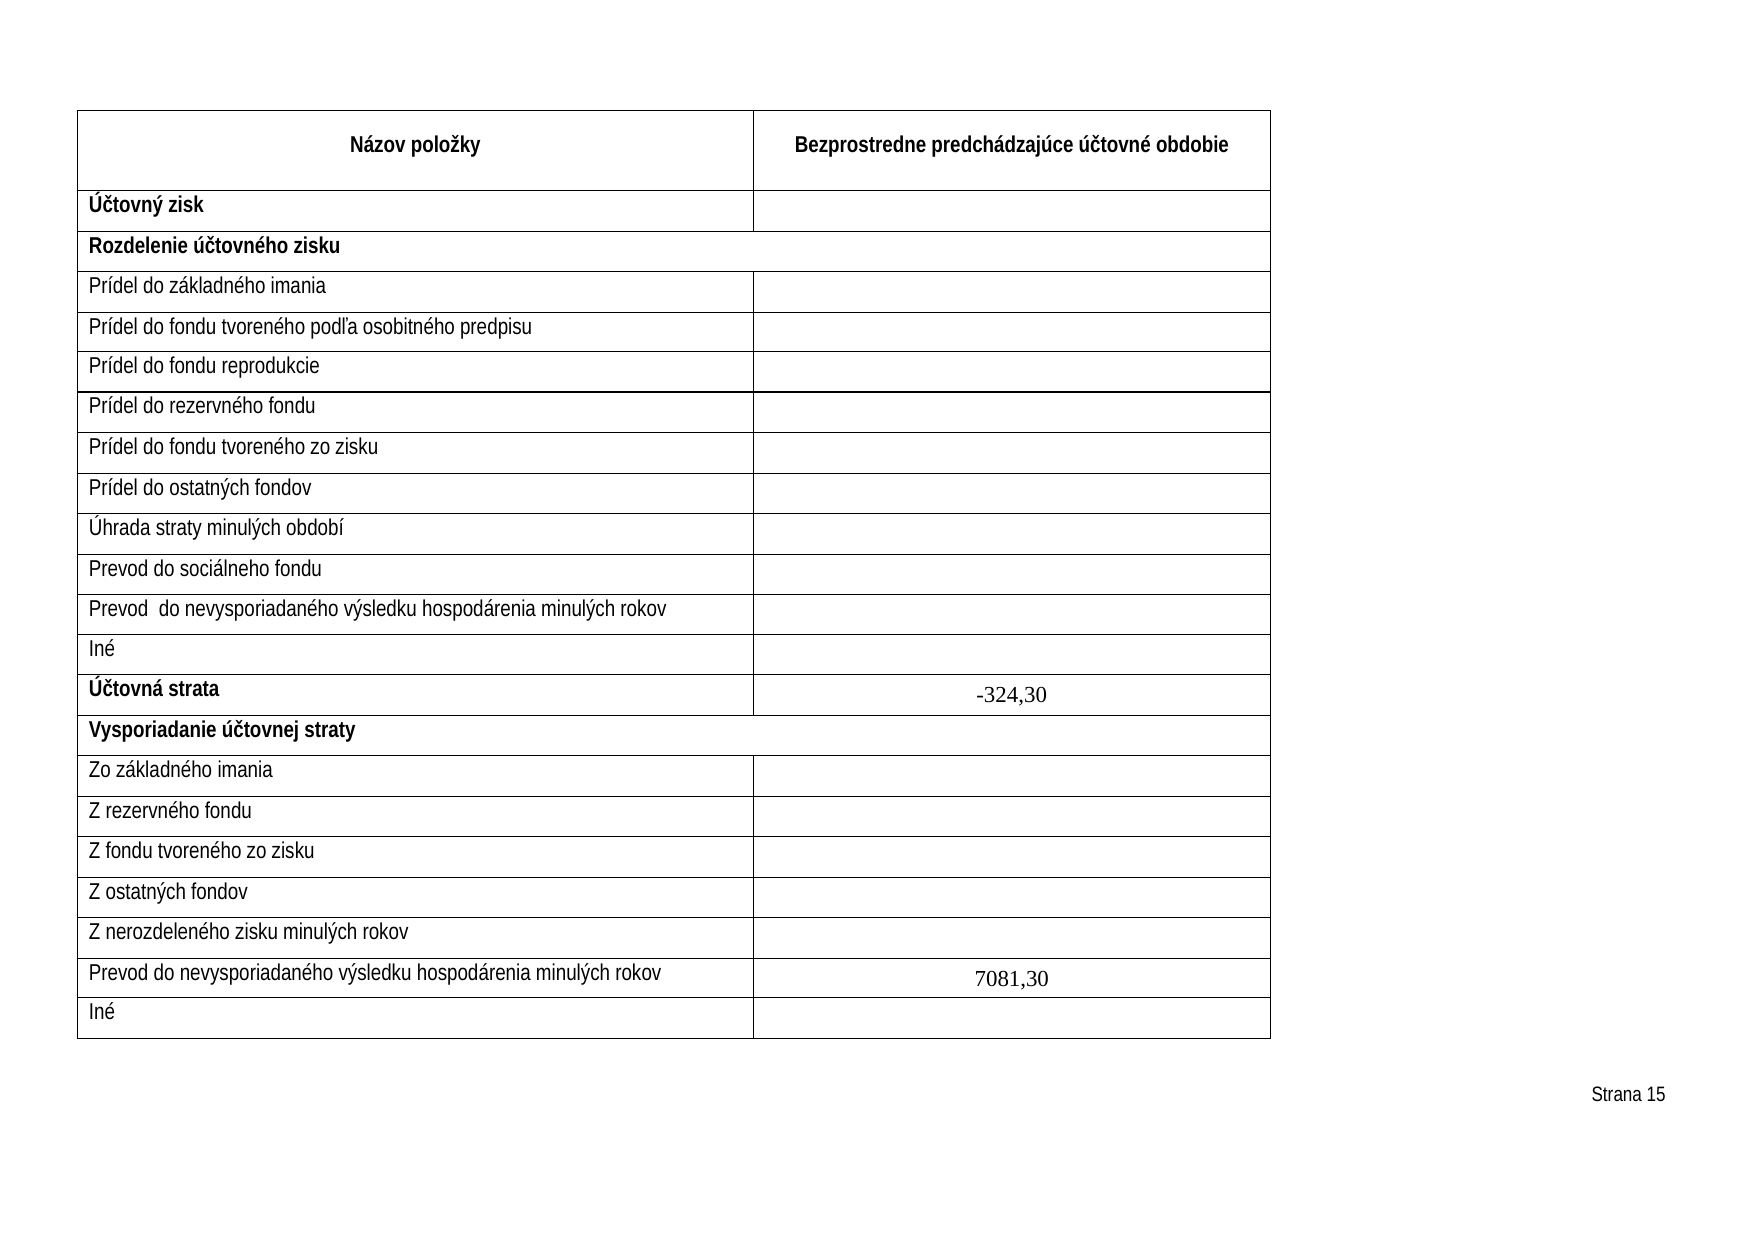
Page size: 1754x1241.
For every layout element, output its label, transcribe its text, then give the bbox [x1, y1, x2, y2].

table_cell Prídel do ostatných fondov [78, 474, 753, 513]
table_cell Prídel do fondu tvoreného zo zisku [78, 433, 753, 472]
table_cell Prídel do základného imania [78, 272, 753, 312]
table_cell [754, 555, 1270, 594]
table_cell [754, 433, 1270, 472]
table_cell [754, 635, 1270, 674]
table_cell [754, 191, 1270, 231]
table_cell [754, 918, 1270, 958]
table_cell [754, 595, 1270, 633]
table_cell Účtovný zisk [78, 191, 753, 231]
table_cell Prídel do rezervného fondu [78, 393, 753, 432]
table_cell [754, 313, 1270, 351]
table_header Názov položky [78, 111, 753, 190]
table_cell [754, 837, 1270, 877]
table_header Bezprostredne predchádzajúce účtovné obdobie [754, 111, 1270, 190]
table_cell Prídel do fondu reprodukcie [78, 352, 753, 391]
table_cell 7081,30 [754, 959, 1270, 997]
table_cell [754, 474, 1270, 513]
table_cell [754, 272, 1270, 312]
table_cell Prevod do nevysporiadaného výsledku hospodárenia minulých rokov [78, 595, 753, 633]
table_cell Z ostatných fondov [78, 878, 753, 917]
table_cell Účtovná strata [78, 675, 753, 714]
table_cell Rozdelenie účtovného zisku [78, 232, 1270, 271]
table_cell Z nerozdeleného zisku minulých rokov [78, 918, 753, 958]
table_cell Prevod do nevysporiadaného výsledku hospodárenia minulých rokov [78, 959, 753, 997]
table_cell Zo základného imania [78, 756, 753, 796]
table_cell Z rezervného fondu [78, 797, 753, 836]
table_cell Iné [78, 998, 753, 1037]
table_cell Úhrada straty minulých období [78, 514, 753, 553]
table_cell Iné [78, 635, 753, 674]
table_cell Z fondu tvoreného zo zisku [78, 837, 753, 877]
table_cell [754, 998, 1270, 1037]
table_cell [754, 393, 1270, 432]
table_cell -324,30 [754, 675, 1270, 714]
table_cell [754, 797, 1270, 836]
table_cell [754, 756, 1270, 796]
table_cell Prídel do fondu tvoreného podľa osobitného predpisu [78, 313, 753, 351]
table_cell [754, 878, 1270, 917]
table_cell Vysporiadanie účtovnej straty [78, 716, 1270, 755]
table_cell Prevod do sociálneho fondu [78, 555, 753, 594]
table_cell [754, 352, 1270, 391]
table_cell [754, 514, 1270, 553]
